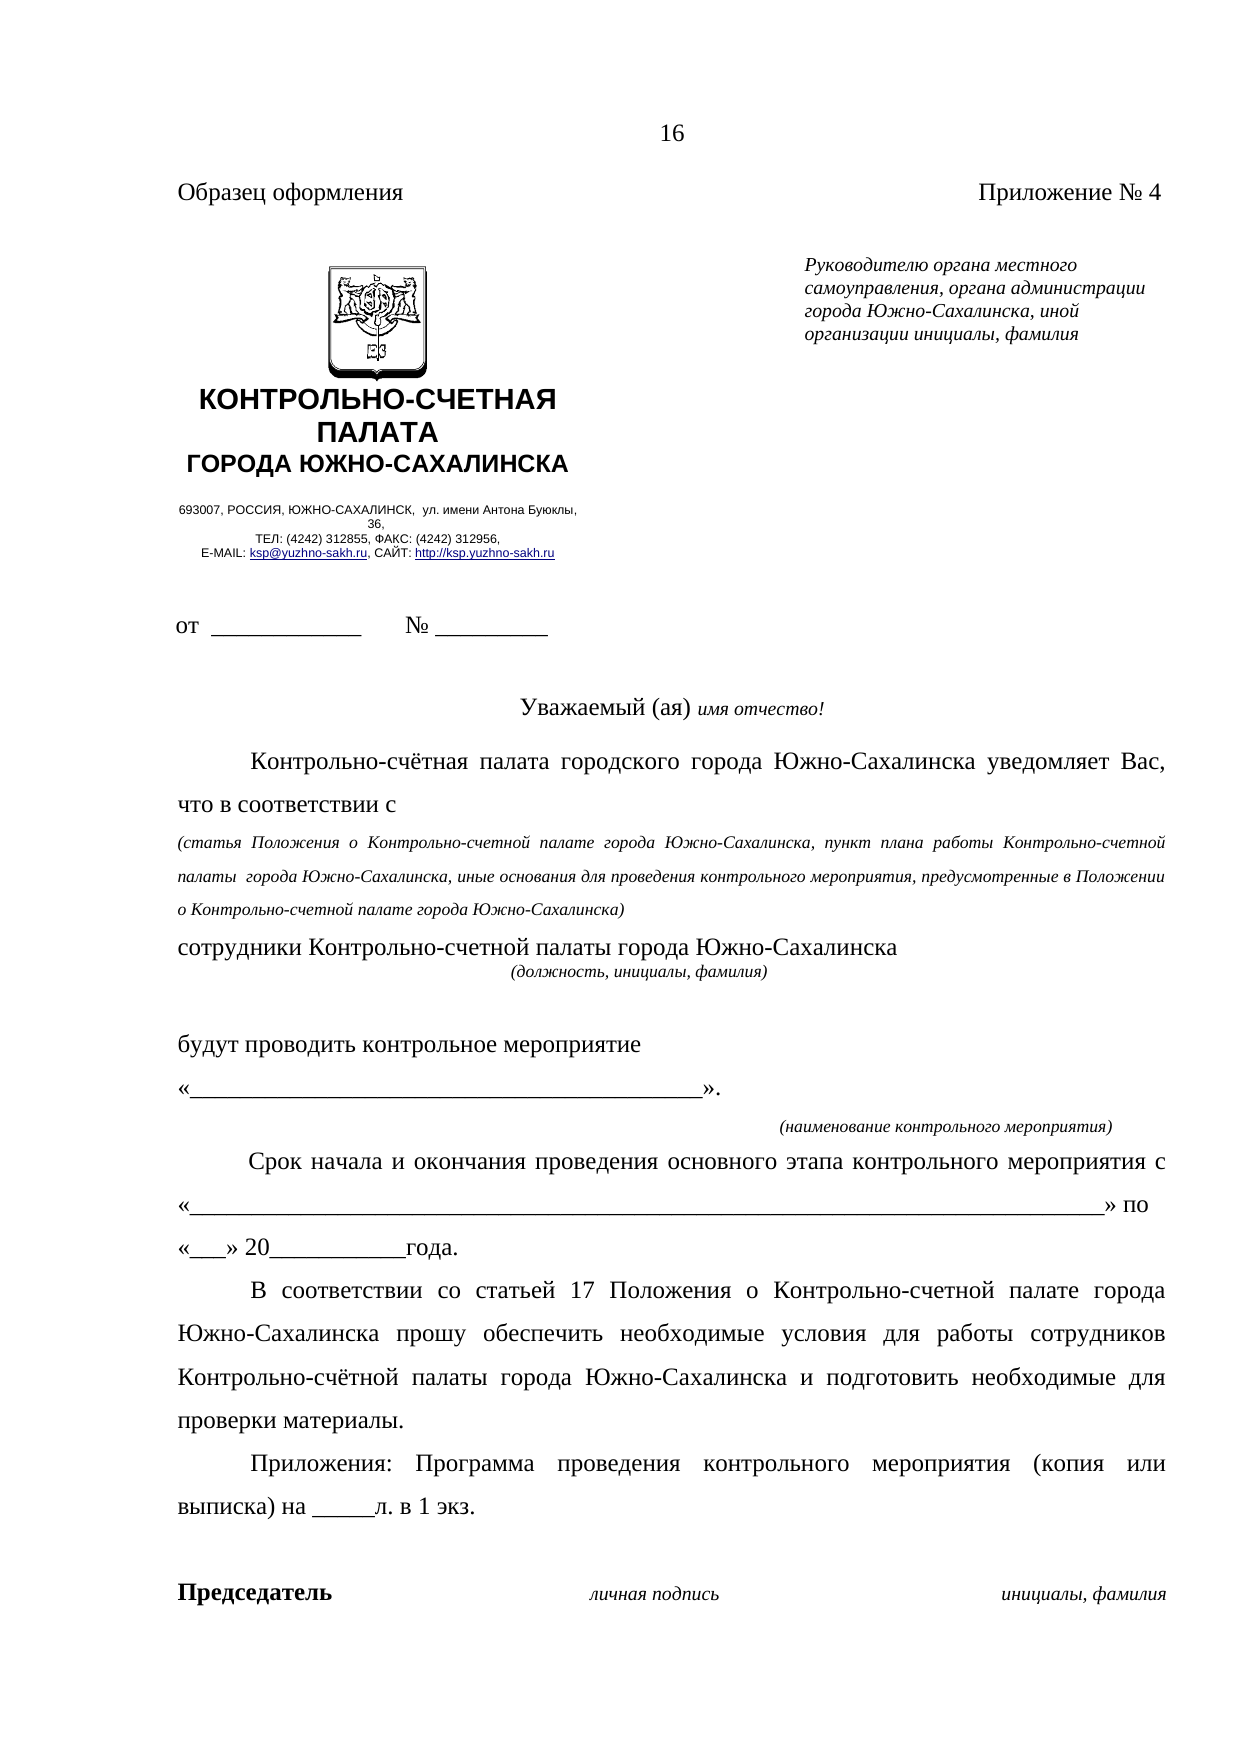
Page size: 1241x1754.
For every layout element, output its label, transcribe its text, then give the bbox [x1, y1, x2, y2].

list от ____________ № _________ [175, 610, 580, 639]
list Образец оформления Приложение № 4 [177, 177, 1167, 205]
list 693007, РОССИЯ, ЮЖНО-САХАЛИНСК, ул. имени Антона Буюклы, 36, [175, 503, 580, 532]
list КОНТРОЛЬНО-СЧЕТНАЯ ПАЛАТА [175, 308, 580, 449]
text будут проводить контрольное мероприятие «_________________________________________». [177, 1029, 1167, 1101]
text Председатель личная подпись инициалы, фамилия [177, 1577, 1167, 1606]
text Уважаемый (ая) имя отчество! [177, 692, 1167, 721]
text Контрольно-счётная палата городского города Южно-Сахалинска уведомляет Вас, что в соответствии с [177, 746, 1167, 818]
text (должность, инициалы, фамилия) [511, 961, 1167, 981]
text Приложения: Программа проведения контрольного мероприятия (копия или выписка) на _____л. в 1 экз. [177, 1448, 1167, 1520]
text (статья Положения о Контрольно-счетной палате города Южно-Сахалинска, пункт плана работы Контрольно-счетной палаты города Южно-Сахалинска, иные основания для проведения контрольного мероприятия, предусмотренные в Положении о Контрольно-счетной палате города Южно-Сахалинска) [177, 832, 1167, 919]
text В соответствии со статьей 17 Положения о Контрольно-счетной палате города Южно‑Сахалинска прошу обеспечить необходимые условия для работы сотрудников Контрольно-счётной палаты города Южно-Сахалинска и подготовить необходимые для проверки материалы. [177, 1275, 1167, 1433]
text « » 20 года. [177, 1232, 1167, 1261]
text (наименование контрольного мероприятия) [779, 1116, 1167, 1136]
list Руководителю органа местного самоуправления, органа администрации города Южно-Сахалинска, иной организации инициалы, фамилия [804, 253, 1167, 344]
list города Южно-Сахалинска [175, 449, 580, 478]
text сотрудники Контрольно-счетной палаты города Южно-Сахалинска [177, 932, 1167, 961]
text Срок начала и окончания проведения основного этапа контрольного мероприятия с « » по [177, 1146, 1167, 1218]
list ТЕЛ: (4242) 312855, ФАКС: (4242) 312956, E-MAIL: ksp@yuzhno-sakh.ru, САЙТ: http://ksp.yuzhno-sakh.ru [175, 532, 580, 560]
